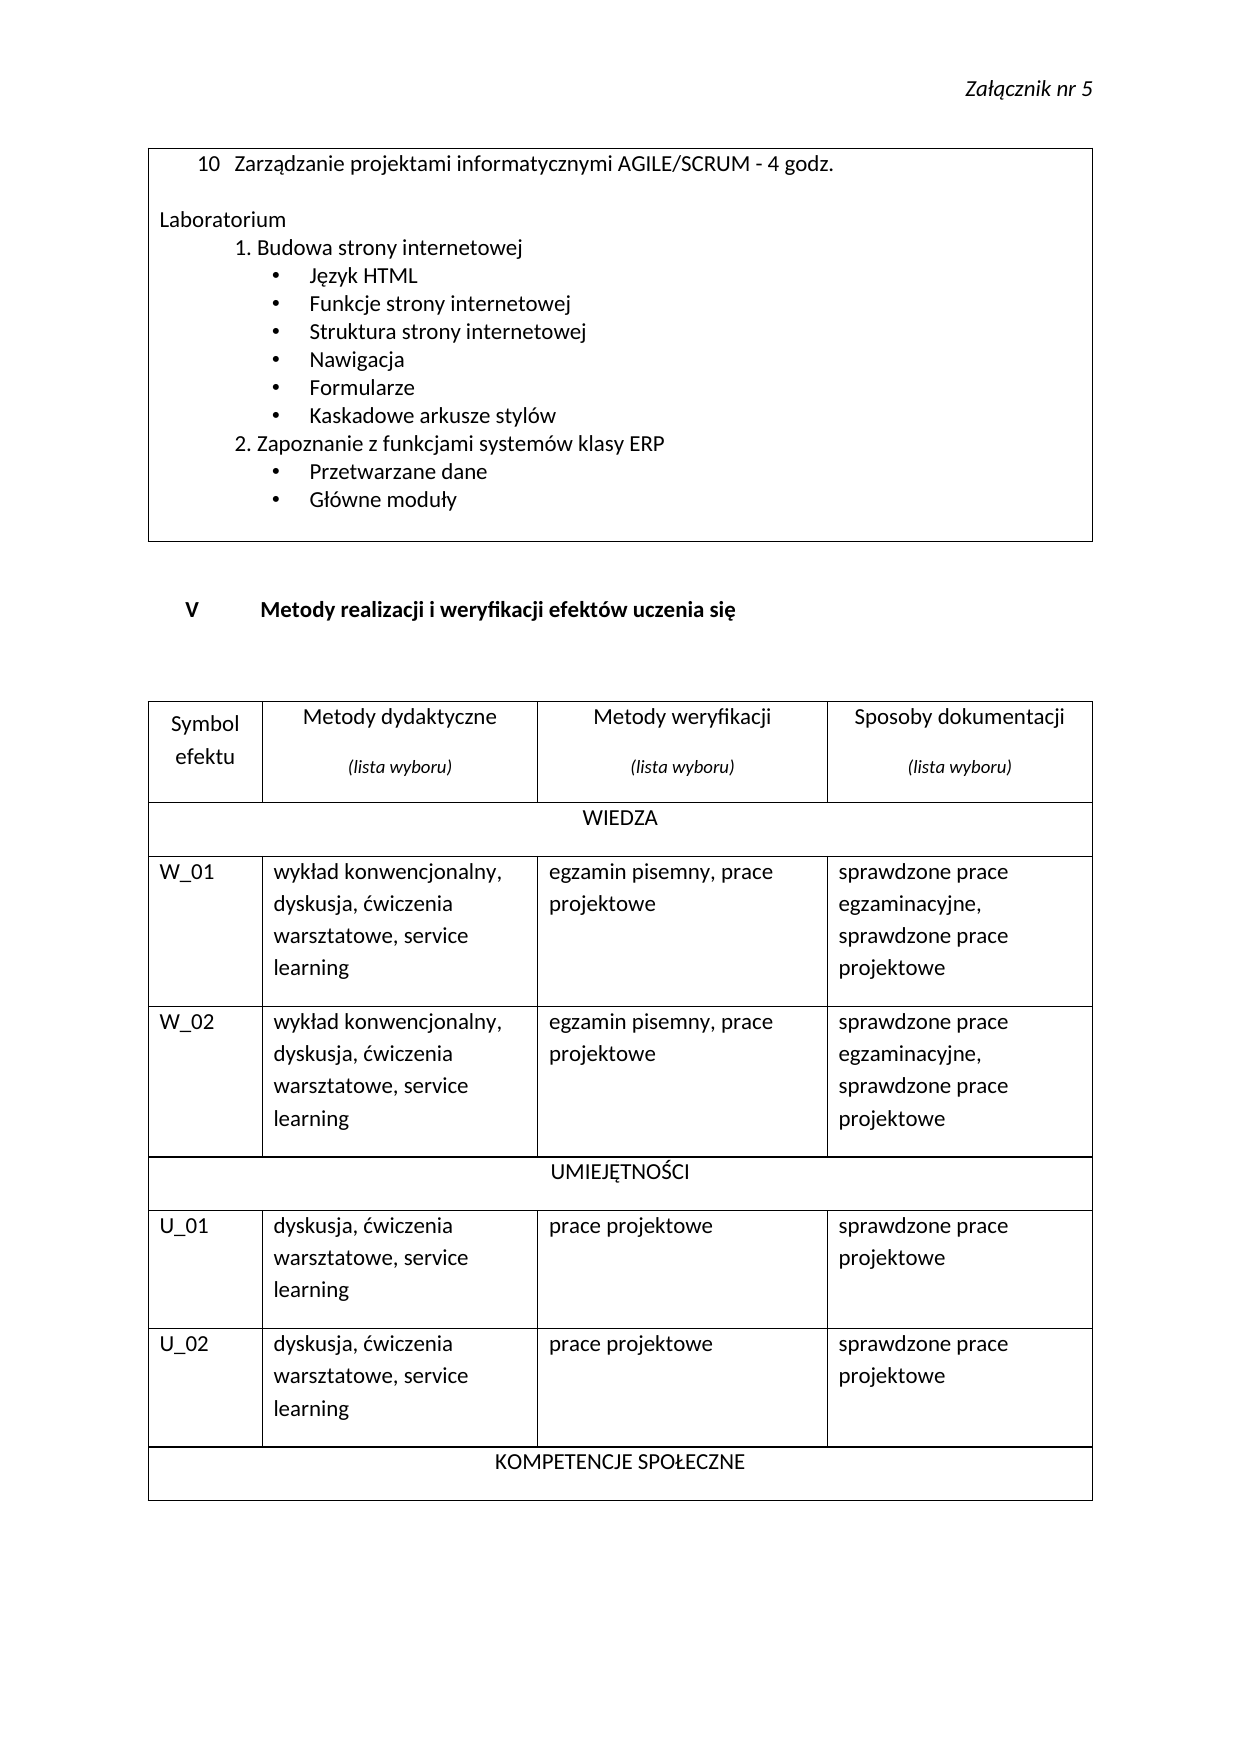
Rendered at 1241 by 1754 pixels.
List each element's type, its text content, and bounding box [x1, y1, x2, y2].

list Metody realizacji i weryfikacji efektów uczenia się [185, 595, 1093, 623]
table_header Sposoby dokumentacji (lista wyboru) [828, 702, 1092, 802]
table_cell UMIEJĘTNOŚCI [149, 1158, 1092, 1210]
table_cell U_02 [149, 1329, 262, 1446]
table_header Metody dydaktyczne (lista wyboru) [263, 702, 537, 802]
table_header Symbol efektu [149, 702, 262, 802]
table_cell egzamin pisemny, prace projektowe [538, 1007, 827, 1156]
table_cell dyskusja, ćwiczenia warsztatowe, service learning [263, 1211, 537, 1328]
table_cell sprawdzone prace projektowe [828, 1329, 1092, 1446]
table_cell sprawdzone prace egzaminacyjne, sprawdzone prace projektowe [828, 1007, 1092, 1156]
table_cell sprawdzone prace projektowe [828, 1211, 1092, 1328]
table_cell W_02 [149, 1007, 262, 1156]
table_cell sprawdzone prace egzaminacyjne, sprawdzone prace projektowe [828, 857, 1092, 1006]
table_cell egzamin pisemny, prace projektowe [538, 857, 827, 1006]
table_cell prace projektowe [538, 1329, 827, 1446]
table_cell wykład konwencjonalny, dyskusja, ćwiczenia warsztatowe, service learning [263, 1007, 537, 1156]
table_cell KOMPETENCJE SPOŁECZNE [149, 1448, 1092, 1500]
table_cell wykład konwencjonalny, dyskusja, ćwiczenia warsztatowe, service learning [263, 857, 537, 1006]
table_header Metody weryfikacji (lista wyboru) [538, 702, 827, 802]
table_cell WIEDZA [149, 803, 1092, 856]
table_cell W_01 [149, 857, 262, 1006]
table_cell dyskusja, ćwiczenia warsztatowe, service learning [263, 1329, 537, 1446]
table_header Wykład Wyjaśnienie podstawowych pojęć – system informacyjny, system informatyczny – 2 godz. Hardware – 2 godz. Software – 2 godz. Sieci i komunikacja – 2 godz. Technologie relacyjnych baz danych w Internecie – 4 godz. Systemy ERP/MRP – 4 godz. Systemy informatyczne w przedsiębiorstwie – 4 godz. Systemy CMS – 2 godz. Cloud Computing – 4 godz. Zarządzanie projektami informatycznymi AGILE/SCRUM - 4 godz. Laboratorium 1. Budowa strony internetowej Język HTML Funkcje strony internetowej Struktura strony internetowej Nawigacja Formularze Kaskadowe arkusze stylów 2. Zapoznanie z funkcjami systemów klasy ERP Przetwarzane dane Główne moduły [149, 149, 1092, 541]
table_cell prace projektowe [538, 1211, 827, 1328]
table_cell U_01 [149, 1211, 262, 1328]
